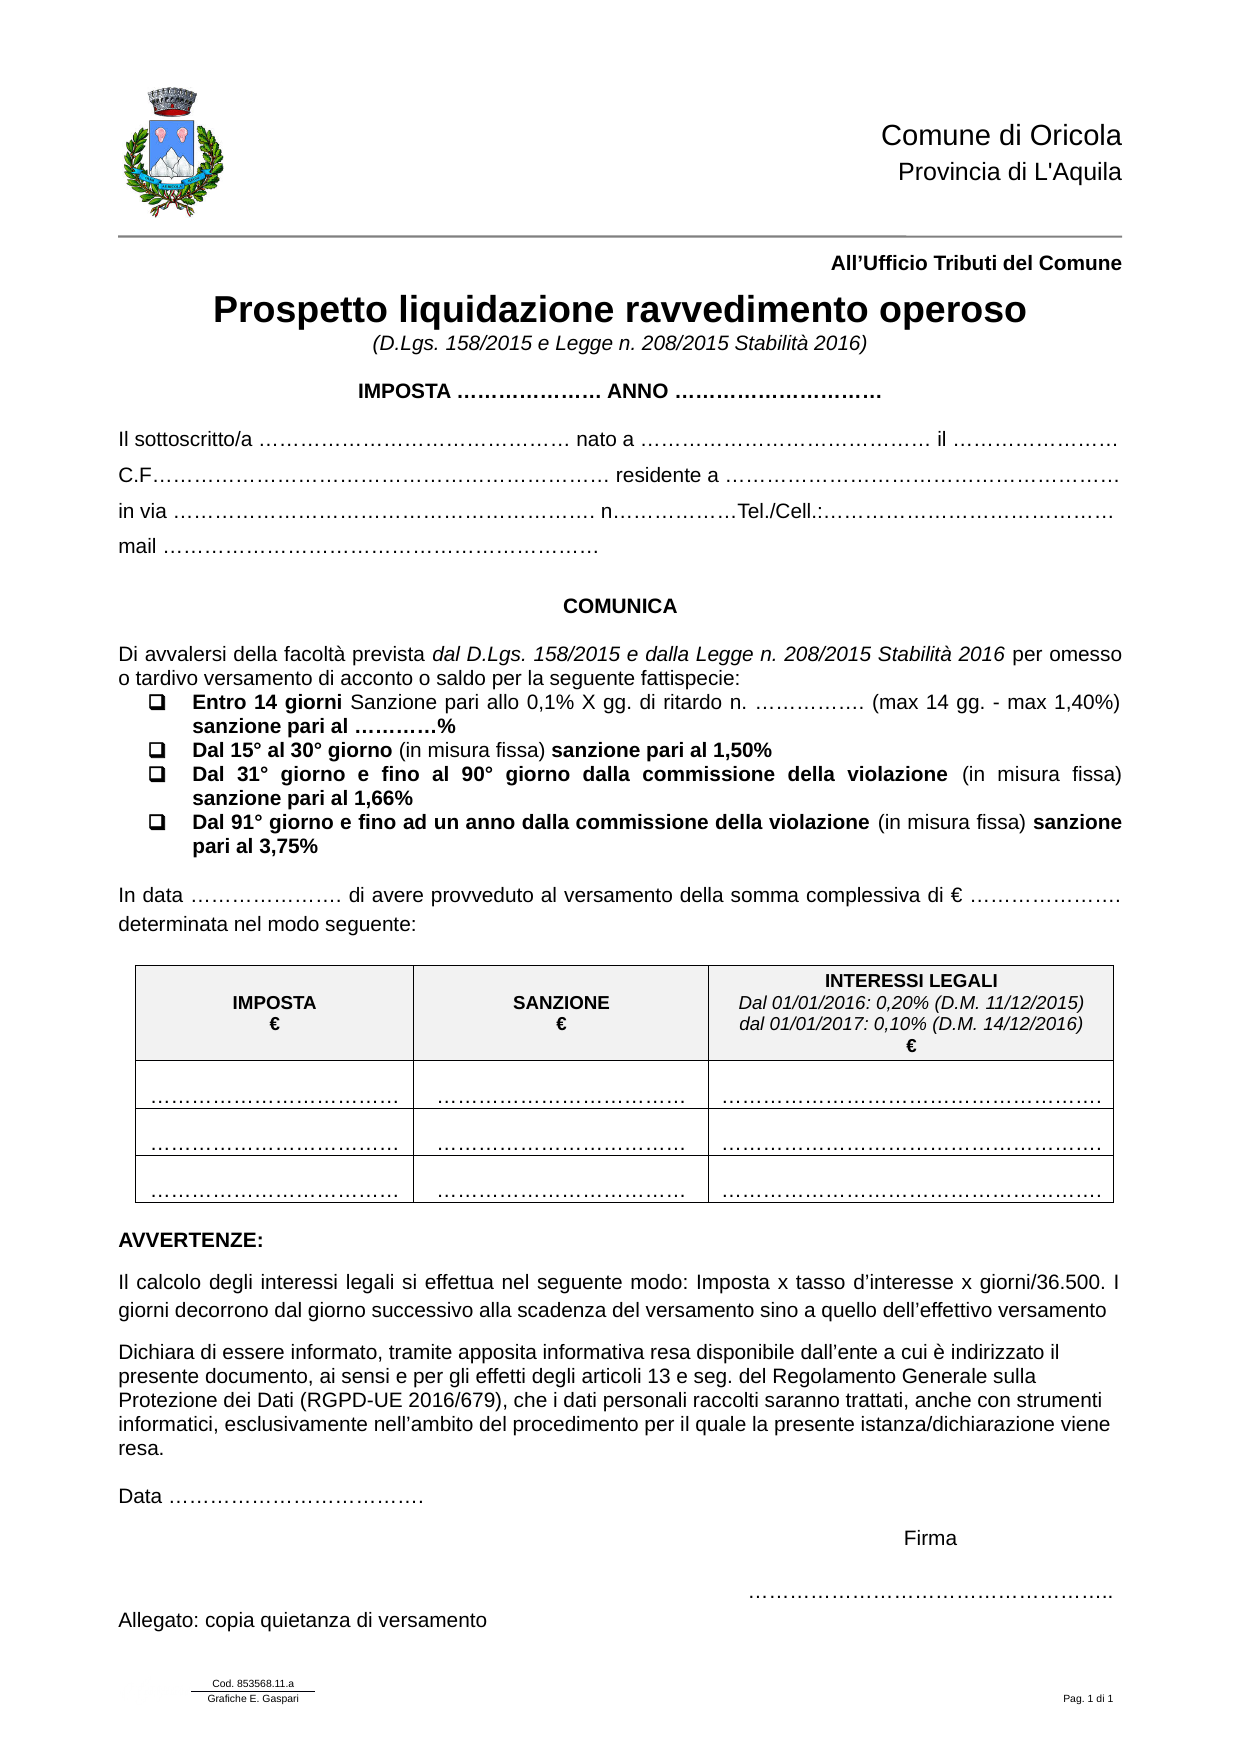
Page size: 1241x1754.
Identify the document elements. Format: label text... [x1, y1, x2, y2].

table_cell ……………………………… [414, 1156, 708, 1202]
picture [122, 87, 224, 219]
text (D.Lgs. 158/2015 e Legge n. 208/2015 Stabilità 2016) [118, 331, 1122, 355]
text COMUNICA [118, 594, 1122, 618]
list Dal 91° giorno e fino ad un anno dalla commissione della violazione (in misura fissa) sanzione pari al 3,75% [148, 810, 1122, 858]
text …………………………………………….. [738, 1579, 1122, 1603]
list Dal 31° giorno e fino al 90° giorno dalla commissione della violazione (in misura fissa) sanzione pari al 1,66% [148, 762, 1122, 810]
table_cell ……………………………… [414, 1109, 708, 1155]
table_cell ………………………………………………. [709, 1109, 1113, 1155]
text Provincia di L'Aquila [224, 157, 1122, 185]
text in via ……………………………………………………. n………………Tel./Cell.:…………………………………… [118, 498, 1122, 522]
text In data …………………. di avere provveduto al versamento della somma complessiva di € …………………. determinata nel modo seguente: [118, 883, 1122, 936]
table_cell ……………………………… [136, 1109, 413, 1155]
text IMPOSTA ………………… ANNO ………………………… [118, 379, 1122, 403]
table_header INTERESSI LEGALI Dal 01/01/2016: 0,20% (D.M. 11/12/2015) dal 01/01/2017: 0,10% (D.M. 14/12/2016) € [709, 966, 1113, 1060]
text C.F………………………………………………………… residente a ………………………………………………… [118, 462, 1122, 486]
text Firma [738, 1526, 1122, 1549]
text mail ……………………………………………………… [118, 534, 1122, 558]
table_cell ………………………………………………. [709, 1061, 1113, 1108]
table_cell ……………………………… [136, 1156, 413, 1202]
text Prospetto liquidazione ravvedimento operoso [118, 288, 1122, 331]
text Il sottoscritto/a ……………………………………… nato a …………………………………… il …………………… [118, 427, 1122, 451]
text Di avvalersi della facoltà prevista dal D.Lgs. 158/2015 e dalla Legge n. 208/2015 Stabilità 2016 per omesso o tardivo versamento di acconto o saldo per la seguente fattispecie: [118, 642, 1122, 690]
table_header IMPOSTA € [136, 966, 413, 1060]
table_cell ………………………………………………. [709, 1156, 1113, 1202]
text Il calcolo degli interessi legali si effettua nel seguente modo: Imposta x tasso d’interesse x giorni/36.500. I giorni decorrono dal giorno successivo alla scadenza del versamento sino a quello dell’effettivo versamento [118, 1269, 1122, 1322]
table_header SANZIONE € [414, 966, 708, 1060]
list Entro 14 giorni Sanzione pari allo 0,1% X gg. di ritardo n. ……………. (max 14 gg. - max 1,40%) sanzione pari al …………% [148, 690, 1122, 738]
text AVVERTENZE: [118, 1228, 1122, 1252]
text Allegato: copia quietanza di versamento [118, 1608, 1122, 1632]
list Dal 15° al 30° giorno (in misura fissa) sanzione pari al 1,50% [148, 738, 1122, 762]
text All’Ufficio Tributi del Comune [366, 251, 1122, 275]
text Data ………………………………. [118, 1484, 1122, 1508]
table_cell ……………………………… [414, 1061, 708, 1108]
text Dichiara di essere informato, tramite apposita informativa resa disponibile dall’ente a cui è indirizzato il presente documento, ai sensi e per gli effetti degli articoli 13 e seg. del Regolamento Generale sulla Protezione dei Dati (RGPD-UE 2016/679), che i dati personali raccolti saranno trattati, anche con strumenti informatici, esclusivamente nell’ambito del procedimento per il quale la presente istanza/dichiarazione viene resa. [118, 1339, 1122, 1459]
table_cell ……………………………… [136, 1061, 413, 1108]
text Comune di Oricola [224, 118, 1122, 152]
